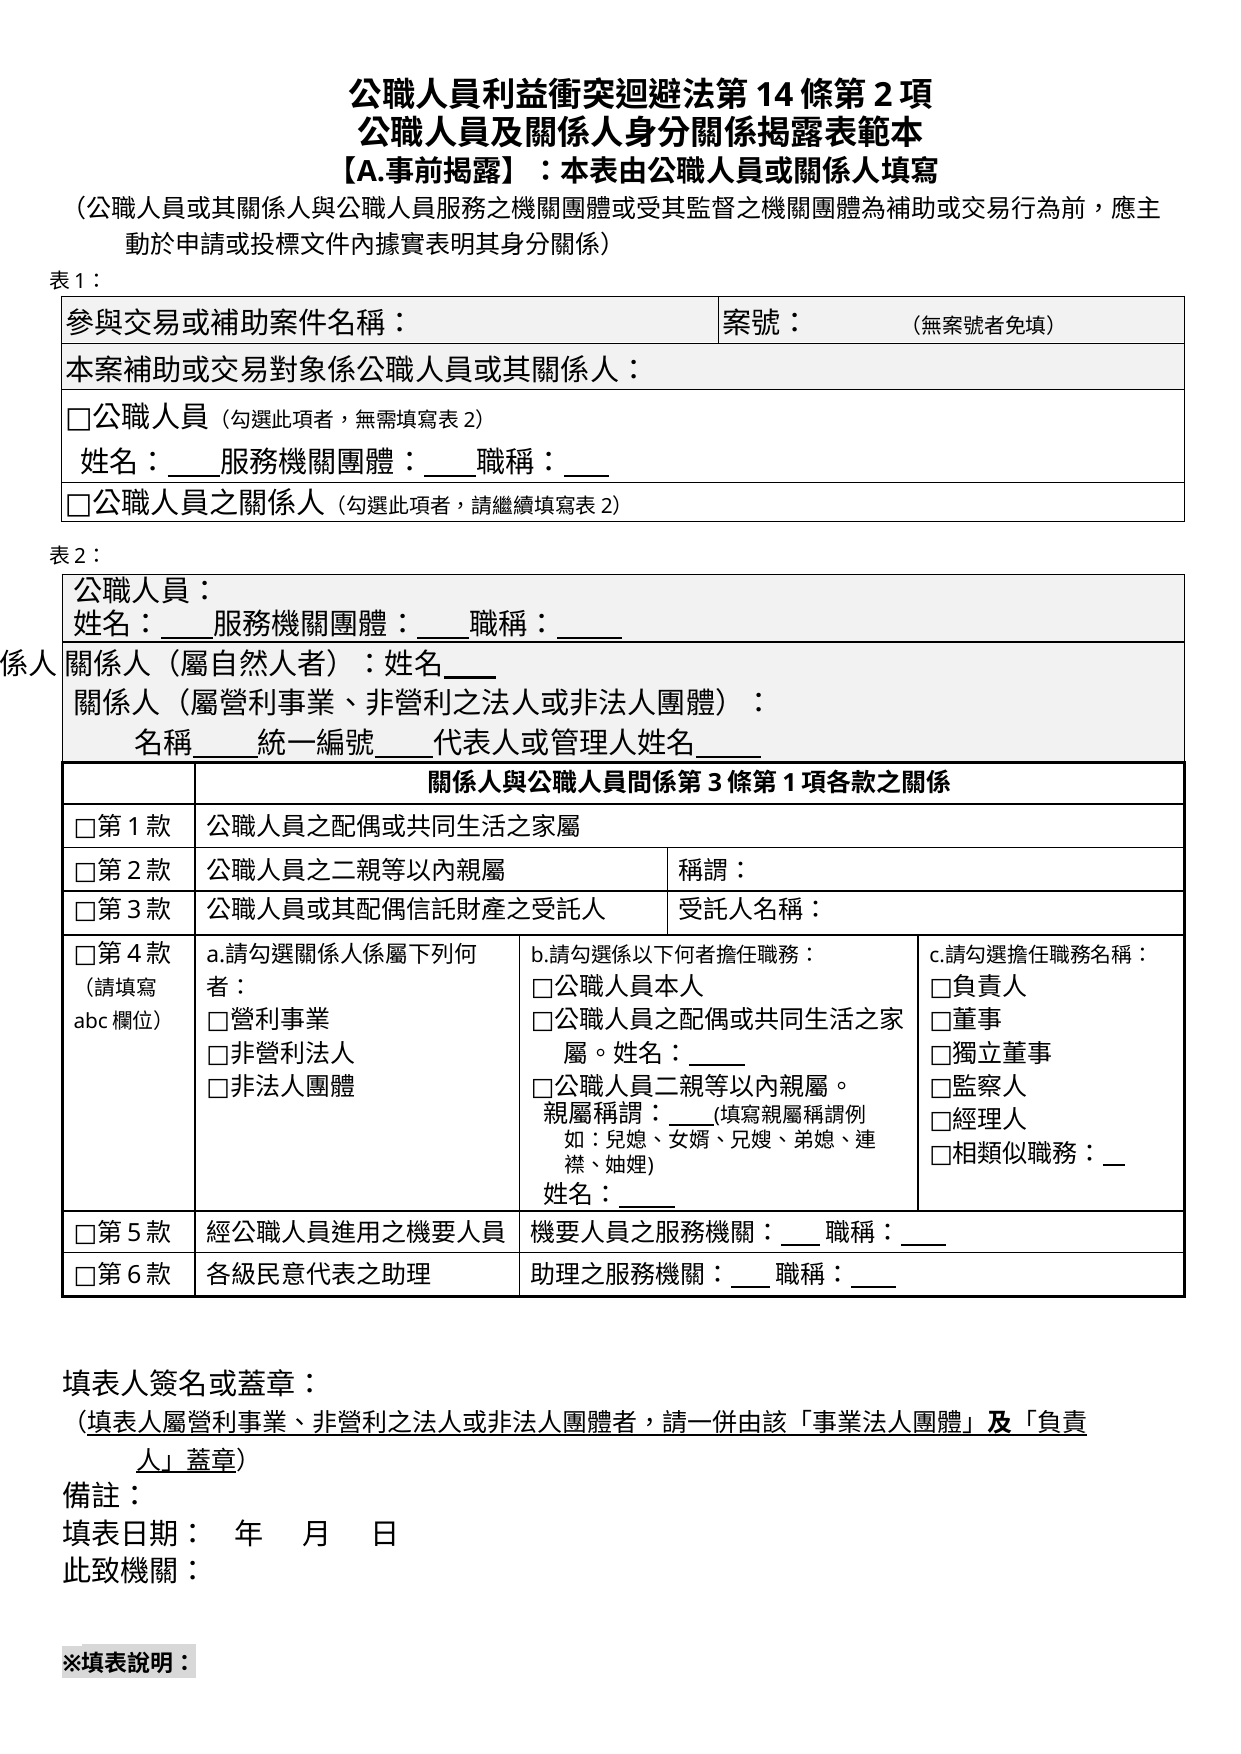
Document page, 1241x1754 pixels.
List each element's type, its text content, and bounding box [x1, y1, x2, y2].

table_cell 關係人與公職人員間係第3條第1項各款之關係 [196, 764, 1183, 803]
table_cell 本案補助或交易對象係公職人員或其關係人： [62, 344, 1184, 389]
text ※填表說明： [62, 1648, 1110, 1677]
text 填表人簽名或蓋章： [62, 1364, 1110, 1402]
text 此致機關： [62, 1552, 1110, 1589]
table_cell □公職人員之關係人（勾選此項者，請繼續填寫表2） [62, 483, 1184, 521]
table_cell 公職人員之二親等以內親屬 [196, 848, 667, 890]
table_cell a.請勾選關係人係屬下列何者： □營利事業 □非營利法人 □非法人團體 [196, 936, 519, 1210]
table_cell [64, 764, 194, 803]
text 公職人員利益衝突迴避法第14條第2項 [33, 77, 1240, 114]
table_cell □第4款 （請填寫abc欄位） [64, 936, 194, 1210]
table_cell □第2款 [64, 848, 194, 890]
table_cell 稱謂： [668, 848, 1183, 890]
table_cell 公職人員或其配偶信託財產之受託人 [196, 892, 667, 934]
table_cell 各級民意代表之助理 [196, 1253, 519, 1294]
table_cell 受託人名稱： [668, 892, 1183, 934]
table_cell □第5款 [64, 1212, 194, 1251]
table_header 案號： （無案號者免填） [719, 297, 1184, 342]
table_cell 公職人員之配偶或共同生活之家屬 [196, 805, 1183, 847]
table_cell □第3款 [64, 892, 194, 934]
text 備註： [62, 1477, 1110, 1514]
table_header 公職人員： 姓名： 服務機關團體： 職稱： [63, 575, 1184, 641]
table_cell 機要人員之服務機關： 職稱： [520, 1212, 1183, 1251]
text （填表人屬營利事業、非營利之法人或非法人團體者，請一併由該「事業法人團體」及「負責人」蓋章） [62, 1402, 1110, 1477]
text 表2： [33, 522, 1110, 574]
table_cell 經公職人員進用之機要人員 [196, 1212, 519, 1251]
text 填表日期： 年 月 日 [62, 1514, 1110, 1552]
table_cell □第1款 [64, 805, 194, 847]
table_header 參與交易或補助案件名稱： [62, 297, 718, 342]
text 【A.事前揭露】：本表由公職人員或關係人填寫 [33, 152, 1234, 189]
table_cell c.請勾選擔任職務名稱： □負責人 □董事 □獨立董事 □監察人 □經理人 □相類似職務： [919, 936, 1183, 1210]
table_cell 助理之服務機關： 職稱： [520, 1253, 1183, 1294]
table_cell 關係人 關係人（屬自然人者）：姓名 關係人（屬營利事業、非營利之法人或非法人團體）： 名稱 統一編號 代表人或管理人姓名 [63, 643, 1184, 761]
table_cell □公職人員（勾選此項者，無需填寫表2） 姓名： 服務機關團體： 職稱： [62, 390, 1184, 482]
text 公職人員及關係人身分關係揭露表範本 [33, 114, 1240, 152]
list （公職人員或其關係人與公職人員服務之機關團體或受其監督之機關團體為補助或交易行為前，應主動於申請或投標文件內據實表明其身分關係） [61, 189, 1184, 260]
text 表1： [33, 260, 1189, 296]
table_cell □第6款 [64, 1253, 194, 1294]
table_cell b.請勾選係以下何者擔任職務： □公職人員本人 □公職人員之配偶或共同生活之家屬。姓名： □公職人員二親等以內親屬。 親屬稱謂： (填寫親屬稱謂例如：兒媳、女婿、兄嫂、弟媳、連襟、妯娌) 姓名： [520, 936, 917, 1210]
